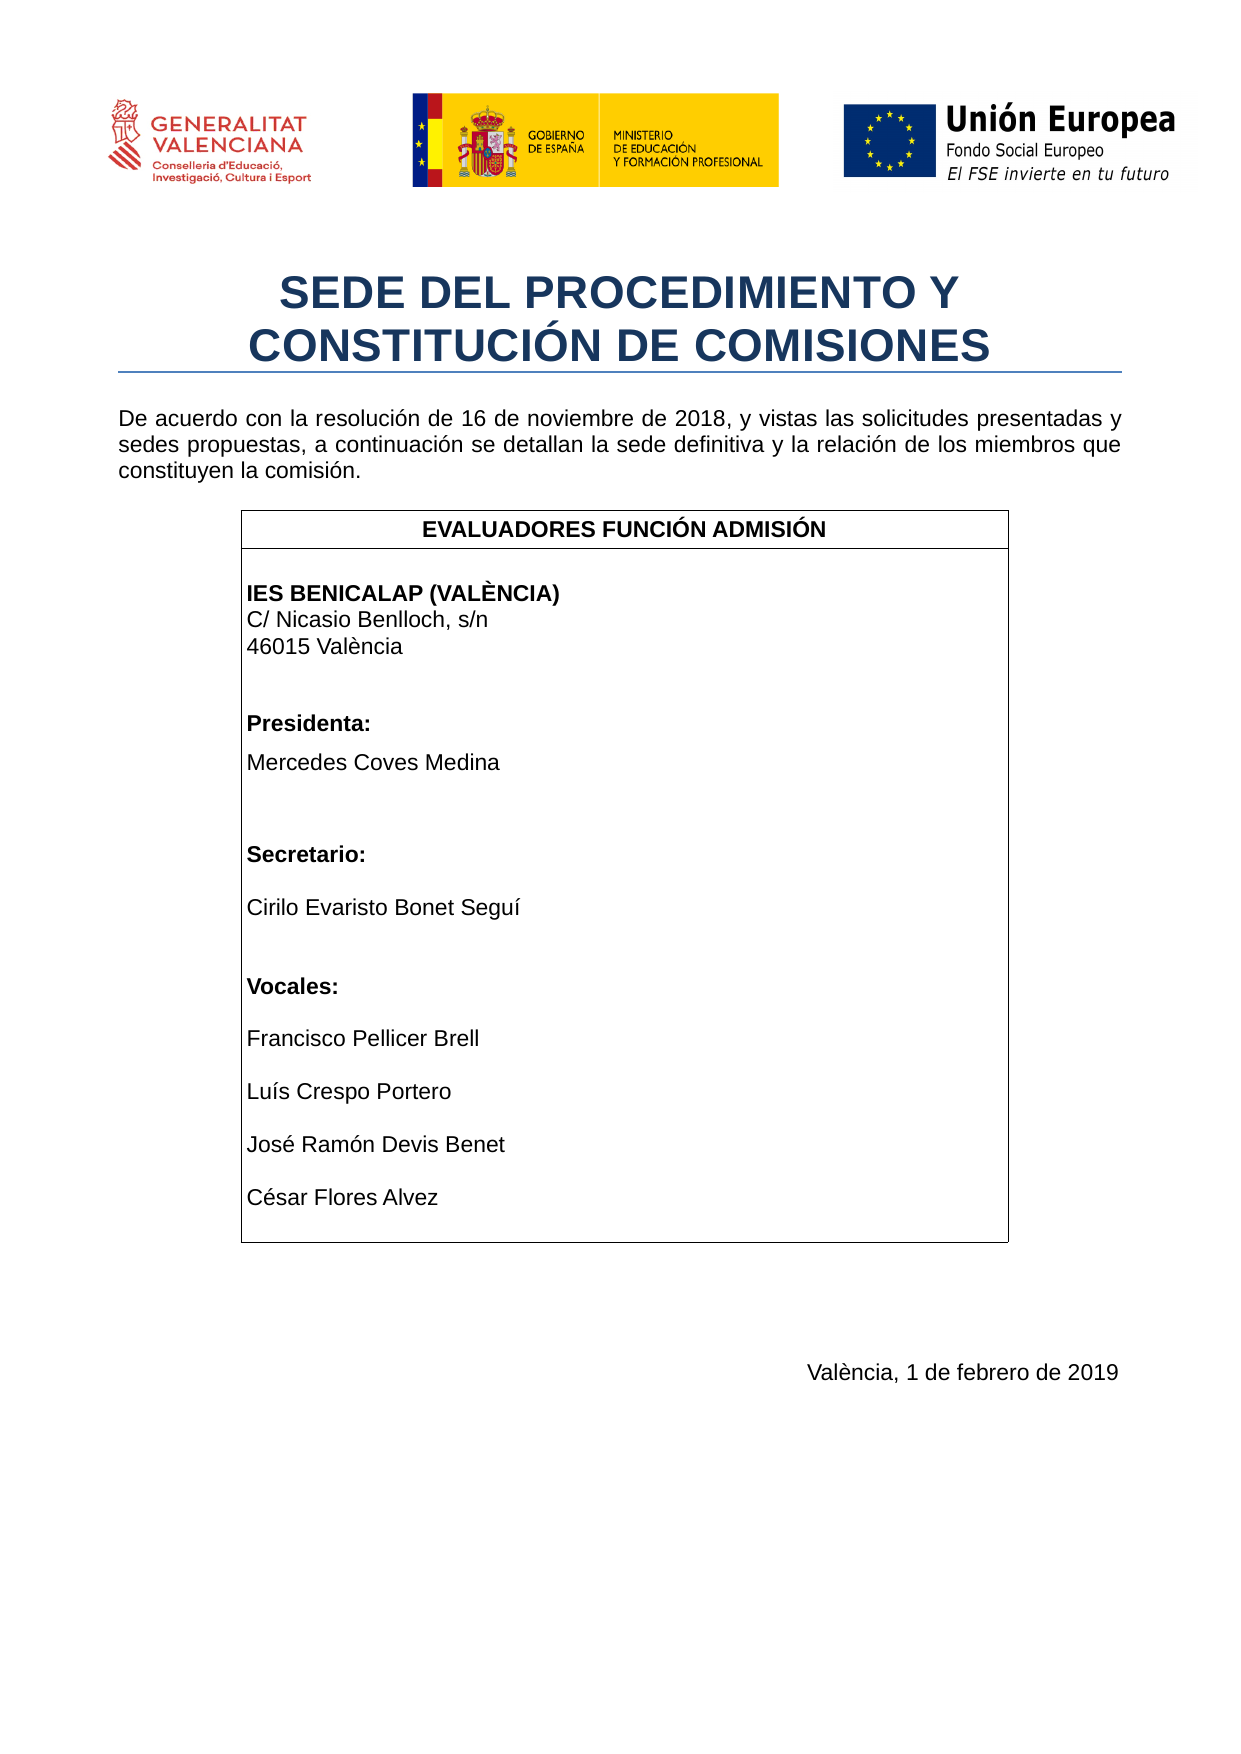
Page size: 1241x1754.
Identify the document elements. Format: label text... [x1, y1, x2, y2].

text València, 1 de febrero de 2019 [119, 1358, 1118, 1385]
picture [97, 89, 325, 193]
picture [410, 90, 781, 187]
table_header EVALUADORES FUNCIÓN ADMISIÓN [242, 511, 1008, 548]
title SEDE DEL PROCEDIMIENTO Y CONSTITUCIÓN DE COMISIONES [118, 266, 1122, 371]
table_cell IES BENICALAP (VALÈNCIA) C/ Nicasio Benlloch, s/n 46015 València Presidenta: Mercedes Coves Medina Secretario: Cirilo Evaristo Bonet Seguí Vocales: Francisco Pellicer Brell Luís Crespo Portero José Ramón Devis Benet César Flores Alvez [242, 549, 1008, 1242]
text De acuerdo con la resolución de 16 de noviembre de 2018, y vistas las solicitudes presentadas y sedes propuestas, a continuación se detallan la sede definitiva y la relación de los miembros que constituyen la comisión. [118, 404, 1122, 483]
picture [832, 91, 1199, 193]
